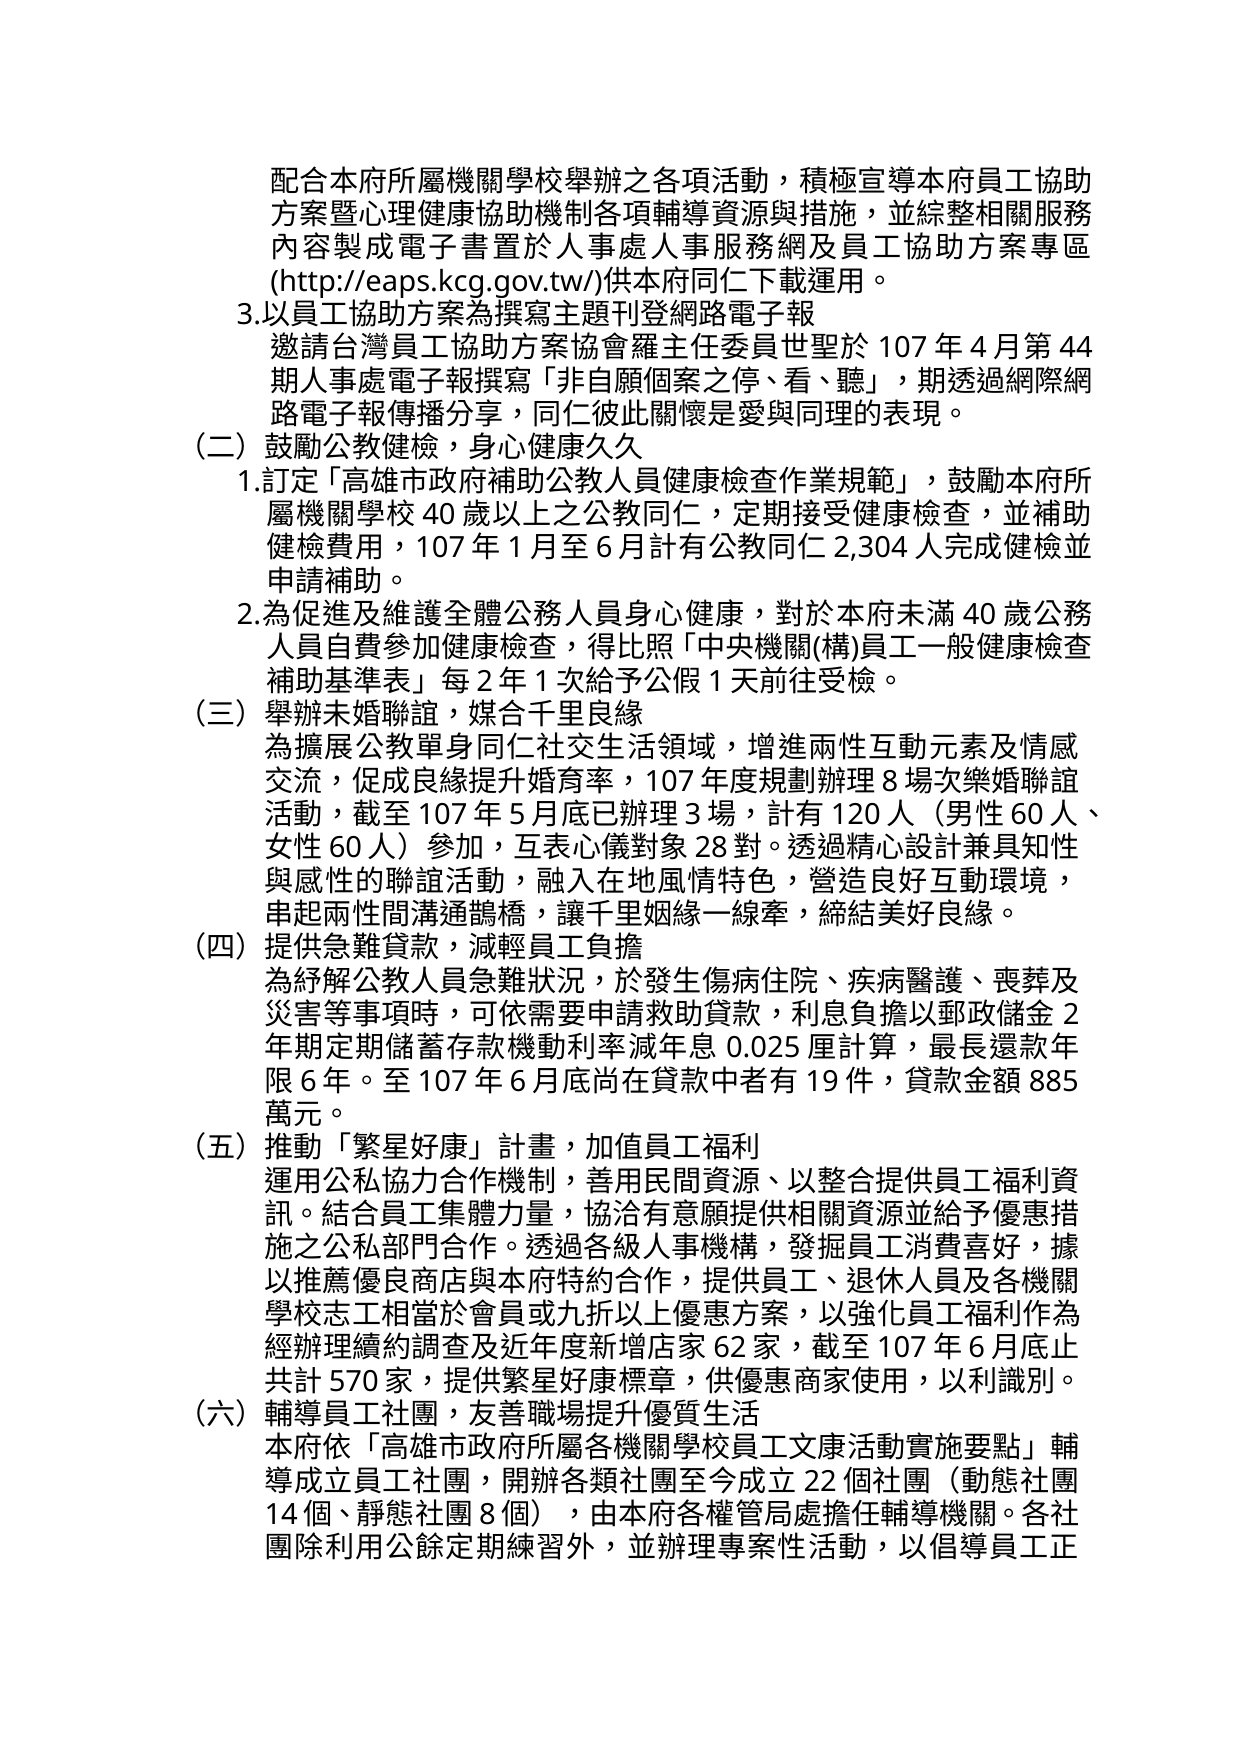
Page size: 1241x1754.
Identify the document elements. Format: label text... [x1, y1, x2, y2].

text 配合本府所屬機關學校舉辦之各項活動，積極宣導本府員工協助方案暨心理健康協助機制各項輔導資源與措施，並綜整相關服務內容製成電子書置於人事處人事服務網及員工協助方案專區(http://eaps.kcg.gov.tw/)供本府同仁下載運用。 [270, 164, 1092, 298]
text （二）鼓勵公教健檢，身心健康久久 [177, 431, 1092, 464]
text 為擴展公教單身同仁社交生活領域，增進兩性互動元素及情感交流，促成良緣提升婚育率，107年度規劃辦理8場次樂婚聯誼活動，截至107年5月底已辦理3場，計有120人（男性60人、女性60人）參加，互表心儀對象28對。透過精心設計兼具知性與感性的聯誼活動，融入在地風情特色，營造良好互動環境，串起兩性間溝通鵲橋，讓千里姻緣一線牽，締結美好良緣。 [264, 731, 1079, 931]
text 為紓解公教人員急難狀況，於發生傷病住院、疾病醫護、喪葬及災害等事項時，可依需要申請救助貸款，利息負擔以郵政儲金2年期定期儲蓄存款機動利率減年息0.025厘計算，最長還款年限6年。至107年6月底尚在貸款中者有19件，貸款金額885萬元。 [264, 964, 1079, 1131]
text 運用公私協力合作機制，善用民間資源、以整合提供員工福利資訊。結合員工集體力量，協洽有意願提供相關資源並給予優惠措施之公私部門合作。透過各級人事機構，發掘員工消費喜好，據以推薦優良商店與本府特約合作，提供員工、退休人員及各機關學校志工相當於會員或九折以上優惠方案，以強化員工福利作為。經辦理續約調查及近年度新增店家62家，截至107年6月底止共計570家，提供繁星好康標章，供優惠商家使用，以利識別。 [264, 1164, 1079, 1398]
text （四）提供急難貸款，減輕員工負擔 [177, 931, 1092, 964]
text 1.訂定「高雄市政府補助公教人員健康檢查作業規範」，鼓勵本府所屬機關學校40歲以上之公教同仁，定期接受健康檢查，並補助健檢費用，107年1月至6月計有公教同仁2,304人完成健檢並申請補助。 [236, 464, 1092, 598]
text 邀請台灣員工協助方案協會羅主任委員世聖於107年4月第44期人事處電子報撰寫「非自願個案之停、看、聽」，期透過網際網路電子報傳播分享，同仁彼此關懷是愛與同理的表現。 [270, 331, 1092, 431]
text 3.以員工協助方案為撰寫主題刊登網路電子報 [236, 298, 1092, 331]
text （五）推動「繁星好康」計畫，加值員工福利 [177, 1131, 1092, 1164]
text （六）輔導員工社團，友善職場提升優質生活 [177, 1398, 1092, 1431]
text 2.為促進及維護全體公務人員身心健康，對於本府未滿40歲公務人員自費參加健康檢查，得比照「中央機關(構)員工一般健康檢查補助基準表」每2年1次給予公假1天前往受檢。 [236, 598, 1092, 698]
text （三）舉辦未婚聯誼，媒合千里良緣 [177, 698, 1092, 731]
text 本府依「高雄市政府所屬各機關學校員工文康活動實施要點」輔導成立員工社團，開辦各類社團至今成立22個社團（動態社團14個、靜態社團8個），由本府各權管局處擔任輔導機關。各社團除利用公餘定期練習外，並辦理專案性活動，以倡導員工正 [264, 1431, 1079, 1564]
